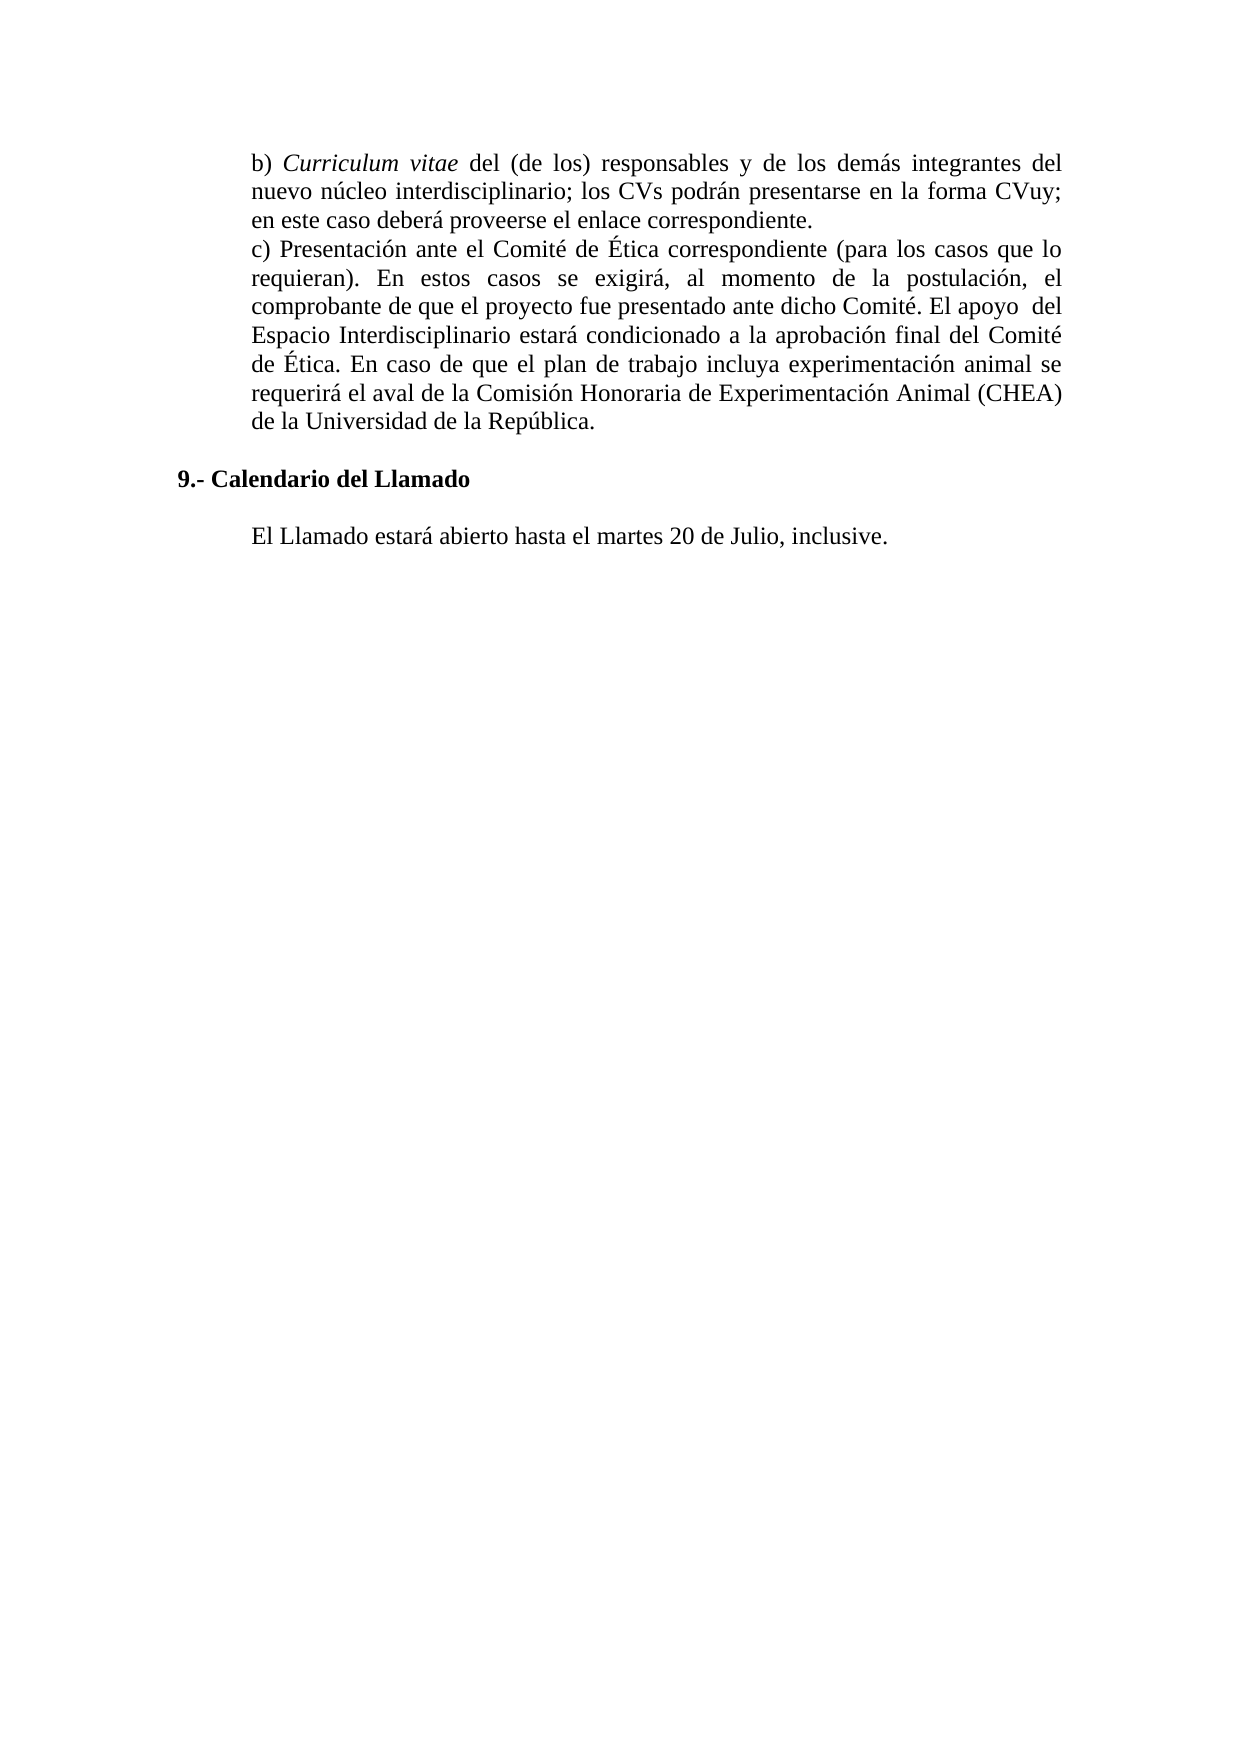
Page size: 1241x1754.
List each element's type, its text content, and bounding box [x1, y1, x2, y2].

text b) Curriculum vitae del (de los) responsables y de los demás integrantes del nuevo núcleo interdisciplinario; los CVs podrán presentarse en la forma CVuy; en este caso deberá proveerse el enlace correspondiente. [251, 148, 1063, 234]
text c) Presentación ante el Comité de Ética correspondiente (para los casos que lo requieran). En estos casos se exigirá, al momento de la postulación, el comprobante de que el proyecto fue presentado ante dicho Comité. El apoyo del Espacio Interdisciplinario estará condicionado a la aprobación final del Comité de Ética. En caso de que el plan de trabajo incluya experimentación animal se requerirá el aval de la Comisión Honoraria de Experimentación Animal (CHEA) de la Universidad de la República. [251, 234, 1063, 435]
text 9.- Calendario del Llamado [177, 464, 1063, 493]
text El Llamado estará abierto hasta el martes 20 de Julio, inclusive. [177, 521, 1063, 550]
